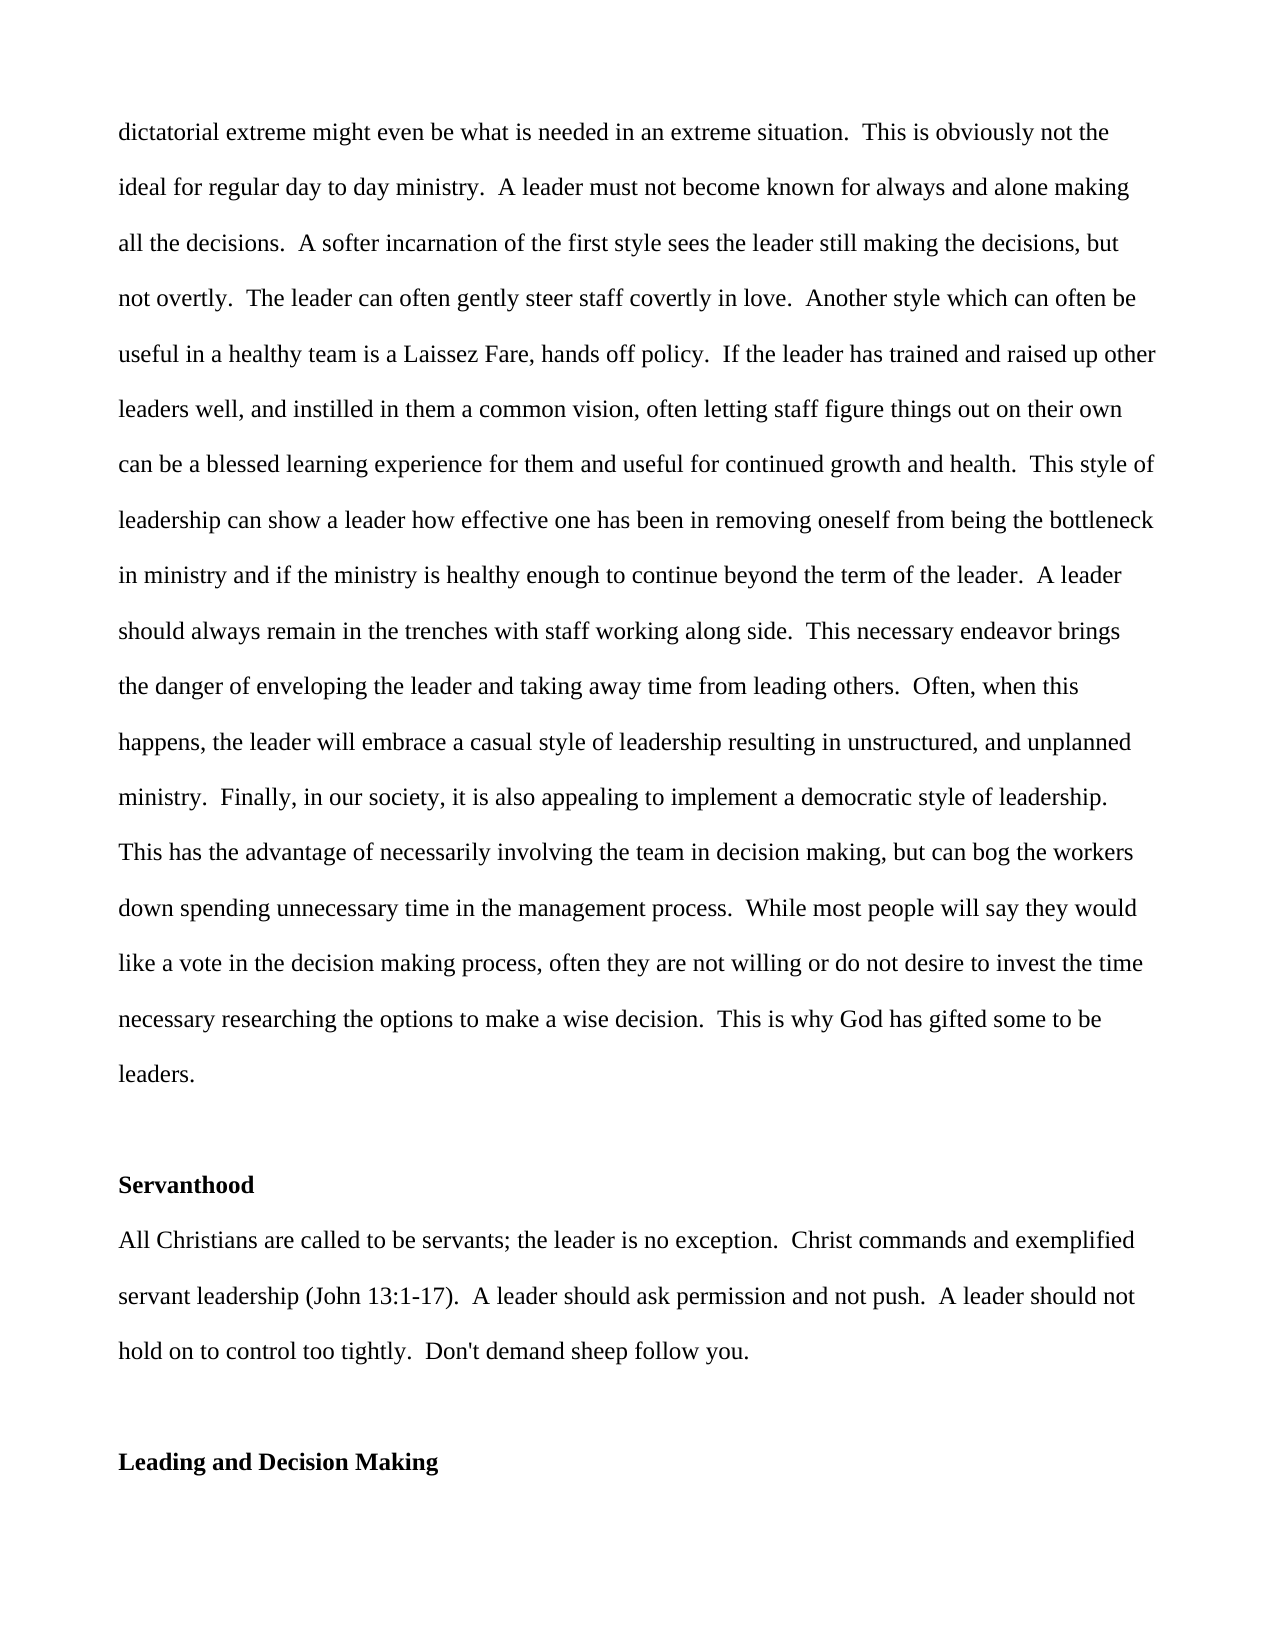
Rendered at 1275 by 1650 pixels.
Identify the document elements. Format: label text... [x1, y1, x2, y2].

text Leading and Decision Making [118, 1448, 1157, 1476]
text Servanthood [118, 1171, 1157, 1199]
text dictatorial extreme might even be what is needed in an extreme situation. This is obviously not the ideal for regular day to day ministry. A leader must not become known for always and alone making all the decisions. A softer incarnation of the first style sees the leader still making the decisions, but not overtly. The leader can often gently steer staff covertly in love. Another style which can often be useful in a healthy team is a Laissez Fare, hands off policy. If the leader has trained and raised up other leaders well, and instilled in them a common vision, often letting staff figure things out on their own can be a blessed learning experience for them and useful for continued growth and health. This style of leadership can show a leader how effective one has been in removing oneself from being the bottleneck in ministry and if the ministry is healthy enough to continue beyond the term of the leader. A leader should always remain in the trenches with staff working along side. This necessary endeavor brings the danger of enveloping the leader and taking away time from leading others. Often, when this happens, the leader will embrace a casual style of leadership resulting in unstructured, and unplanned ministry. Finally, in our society, it is also appealing to implement a democratic style of leadership. This has the advantage of necessarily involving the team in decision making, but can bog the workers down spending unnecessary time in the management process. While most people will say they would like a vote in the decision making process, often they are not willing or do not desire to invest the time necessary researching the options to make a wise decision. This is why God has gifted some to be leaders. [118, 118, 1157, 1088]
text All Christians are called to be servants; the leader is no exception. Christ commands and exemplified servant leadership (John 13:1-17). A leader should ask permission and not push. A leader should not hold on to control too tightly. Don't demand sheep follow you. [118, 1226, 1157, 1365]
